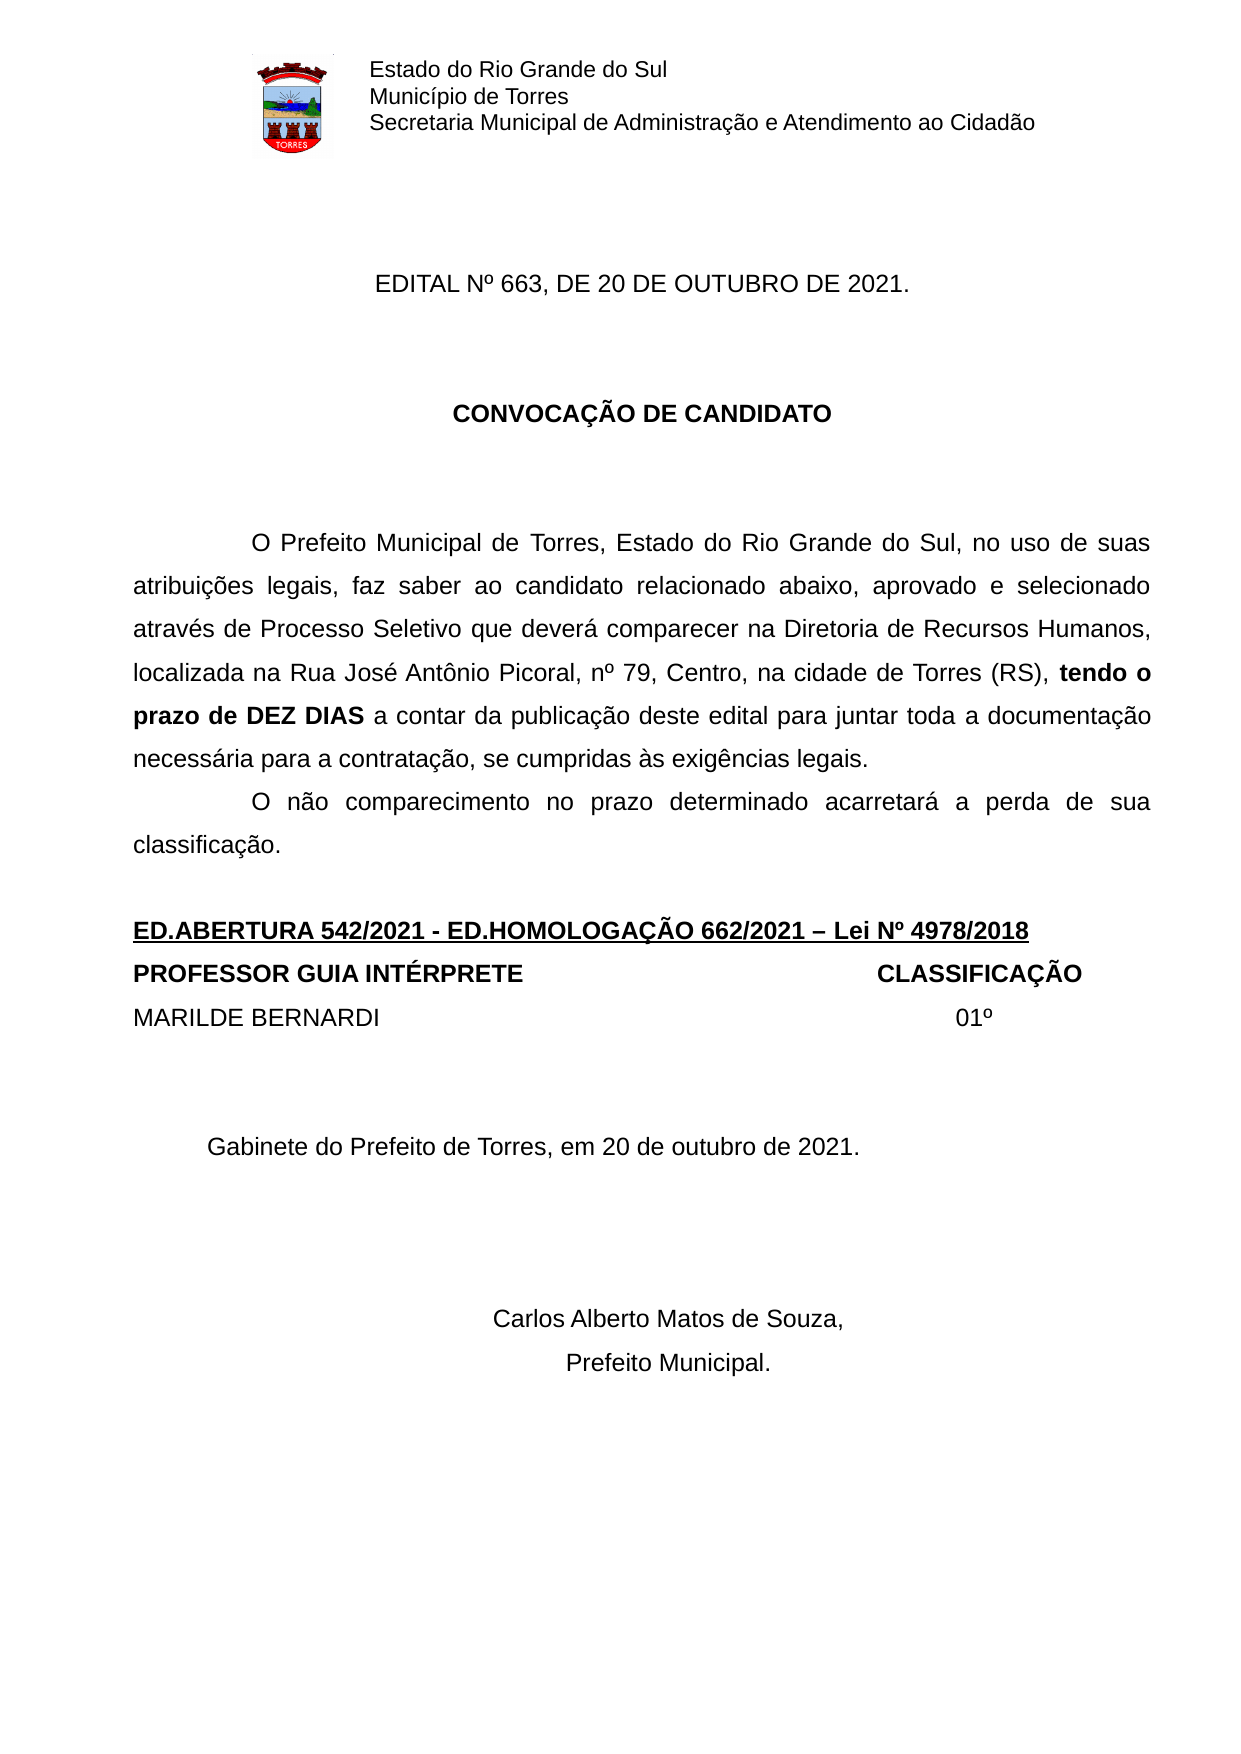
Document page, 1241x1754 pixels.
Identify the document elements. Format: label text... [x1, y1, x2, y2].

text MARILDE BERNARDI 01º [133, 1003, 1152, 1031]
text Carlos Alberto Matos de Souza, [192, 1304, 1152, 1333]
text O Prefeito Municipal de Torres, Estado do Rio Grande do Sul, no uso de suas atribuições legais, faz saber ao candidato relacionado abaixo, aprovado e selecionado através de Processo Seletivo que deverá comparecer na Diretoria de Recursos Humanos, localizada na Rua José Antônio Picoral, nº 79, Centro, na cidade de Torres (RS), tendo o prazo de DEZ DIAS a contar da publicação deste edital para juntar toda a documentação necessária para a contratação, se cumpridas às exigências legais. [133, 528, 1152, 773]
text ED.ABERTURA 542/2021 - ED.HOMOLOGAÇÃO 662/2021 – Lei Nº 4978/2018 [133, 916, 1152, 945]
text Gabinete do Prefeito de Torres, em 20 de outubro de 2021. [133, 1132, 1152, 1161]
text EDITAL Nº 663, DE 20 DE OUTUBRO DE 2021. [133, 269, 1152, 298]
text CONVOCAÇÃO DE CANDIDATO [133, 399, 1152, 428]
text Prefeito Municipal. [192, 1348, 1152, 1376]
text O não comparecimento no prazo determinado acarretará a perda de sua classificação. [133, 787, 1152, 859]
text PROFESSOR GUIA INTÉRPRETE CLASSIFICAÇÃO [133, 959, 1152, 988]
